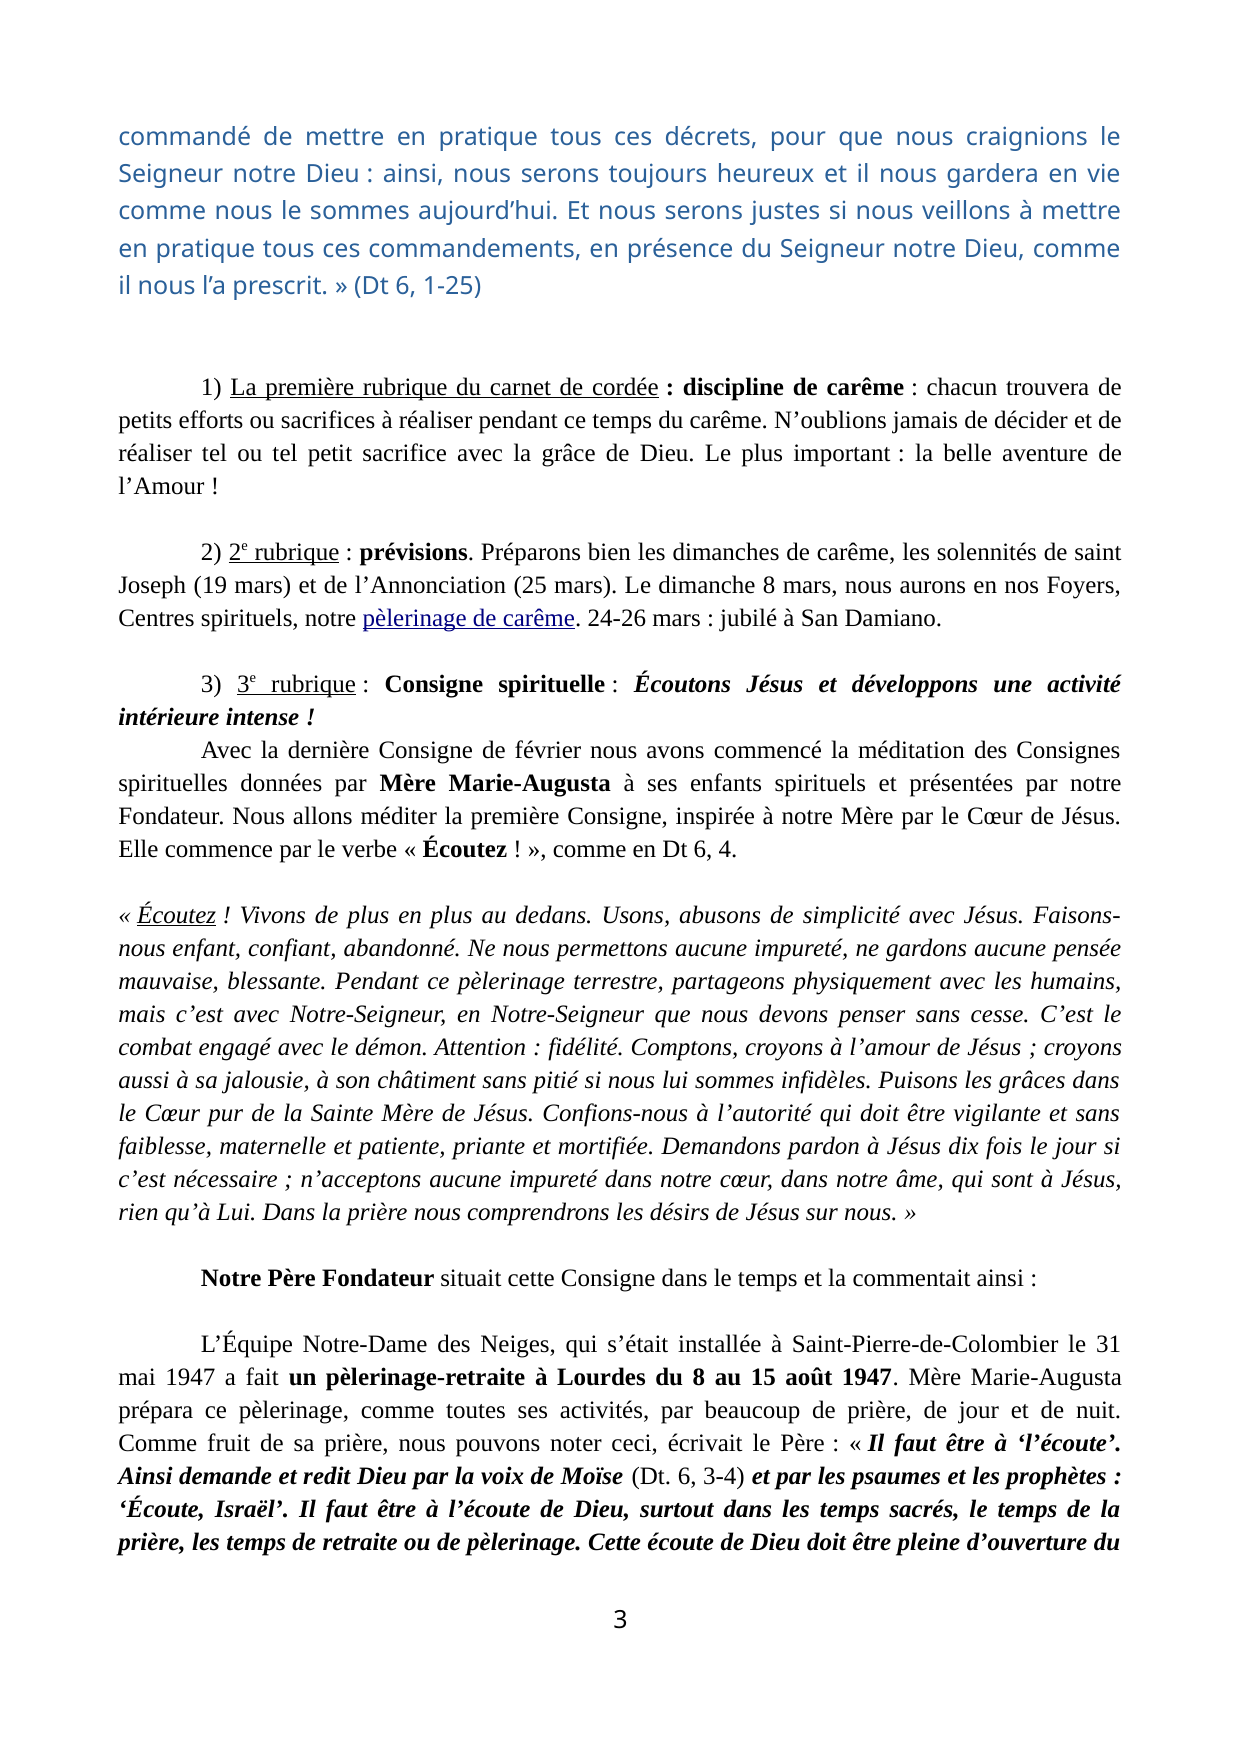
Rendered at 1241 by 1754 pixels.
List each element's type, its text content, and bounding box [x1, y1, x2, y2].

text L’Équipe Notre-Dame des Neiges, qui s’était installée à Saint-Pierre-de-Colombier le 31 mai 1947 a fait un pèlerinage-retraite à Lourdes du 8 au 15 août 1947. Mère Marie-Augusta prépara ce pèlerinage, comme toutes ses activités, par beaucoup de prière, de jour et de nuit. Comme fruit de sa prière, nous pouvons noter ceci, écrivait le Père : « Il faut être à ‘l’écoute’. Ainsi demande et redit Dieu par la voix de Moïse (Dt. 6, 3-4) et par les psaumes et les prophètes : ‘Écoute, Israël’. Il faut être à l’écoute de Dieu, surtout dans les temps sacrés, le temps de la prière, les temps de retraite ou de pèlerinage. Cette écoute de Dieu doit être pleine d’ouverture du [118, 1329, 1122, 1556]
text Notre Père Fondateur situait cette Consigne dans le temps et la commentait ainsi : [118, 1263, 1122, 1292]
text 1) La première rubrique du carnet de cordée : discipline de carême : chacun trouvera de petits efforts ou sacrifices à réaliser pendant ce temps du carême. N’oublions jamais de décider et de réaliser tel ou tel petit sacrifice avec la grâce de Dieu. Le plus important : la belle aventure de l’Amour ! [118, 372, 1122, 499]
text « Écoutez ! Vivons de plus en plus au dedans. Usons, abusons de simplicité avec Jésus. Faisons-nous enfant, confiant, abandonné. Ne nous permettons aucune impureté, ne gardons aucune pensée mauvaise, blessante. Pendant ce pèlerinage terrestre, partageons physiquement avec les humains, mais c’est avec Notre-Seigneur, en Notre-Seigneur que nous devons penser sans cesse. C’est le combat engagé avec le démon. Attention : fidélité. Comptons, croyons à l’amour de Jésus ; croyons aussi à sa jalousie, à son châtiment sans pitié si nous lui sommes infidèles. Puisons les grâces dans le Cœur pur de la Sainte Mère de Jésus. Confions-nous à l’autorité qui doit être vigilante et sans faiblesse, maternelle et patiente, priante et mortifiée. Demandons pardon à Jésus dix fois le jour si c’est nécessaire ; n’acceptons aucune impureté dans notre cœur, dans notre âme, qui sont à Jésus, rien qu’à Lui. Dans la prière nous comprendrons les désirs de Jésus sur nous. » [118, 900, 1122, 1226]
text commandé de mettre en pratique tous ces décrets, pour que nous craignions le Seigneur notre Dieu : ainsi, nous serons toujours heureux et il nous gardera en vie comme nous le sommes aujourd’hui. Et nous serons justes si nous veillons à mettre en pratique tous ces commandements, en présence du Seigneur notre Dieu, comme il nous l’a prescrit. » (Dt 6, 1-25) [118, 118, 1122, 302]
text 3) 3e rubrique : Consigne spirituelle : Écoutons Jésus et développons une activité intérieure intense ! [118, 669, 1122, 731]
text 2) 2e rubrique : prévisions. Préparons bien les dimanches de carême, les solennités de saint Joseph (19 mars) et de l’Annonciation (25 mars). Le dimanche 8 mars, nous aurons en nos Foyers, Centres spirituels, notre pèlerinage de carême. 24-26 mars : jubilé à San Damiano. [118, 537, 1122, 632]
text Avec la dernière Consigne de février nous avons commencé la méditation des Consignes spirituelles données par Mère Marie-Augusta à ses enfants spirituels et présentées par notre Fondateur. Nous allons méditer la première Consigne, inspirée à notre Mère par le Cœur de Jésus. Elle commence par le verbe « Écoutez ! », comme en Dt 6, 4. [118, 735, 1122, 863]
